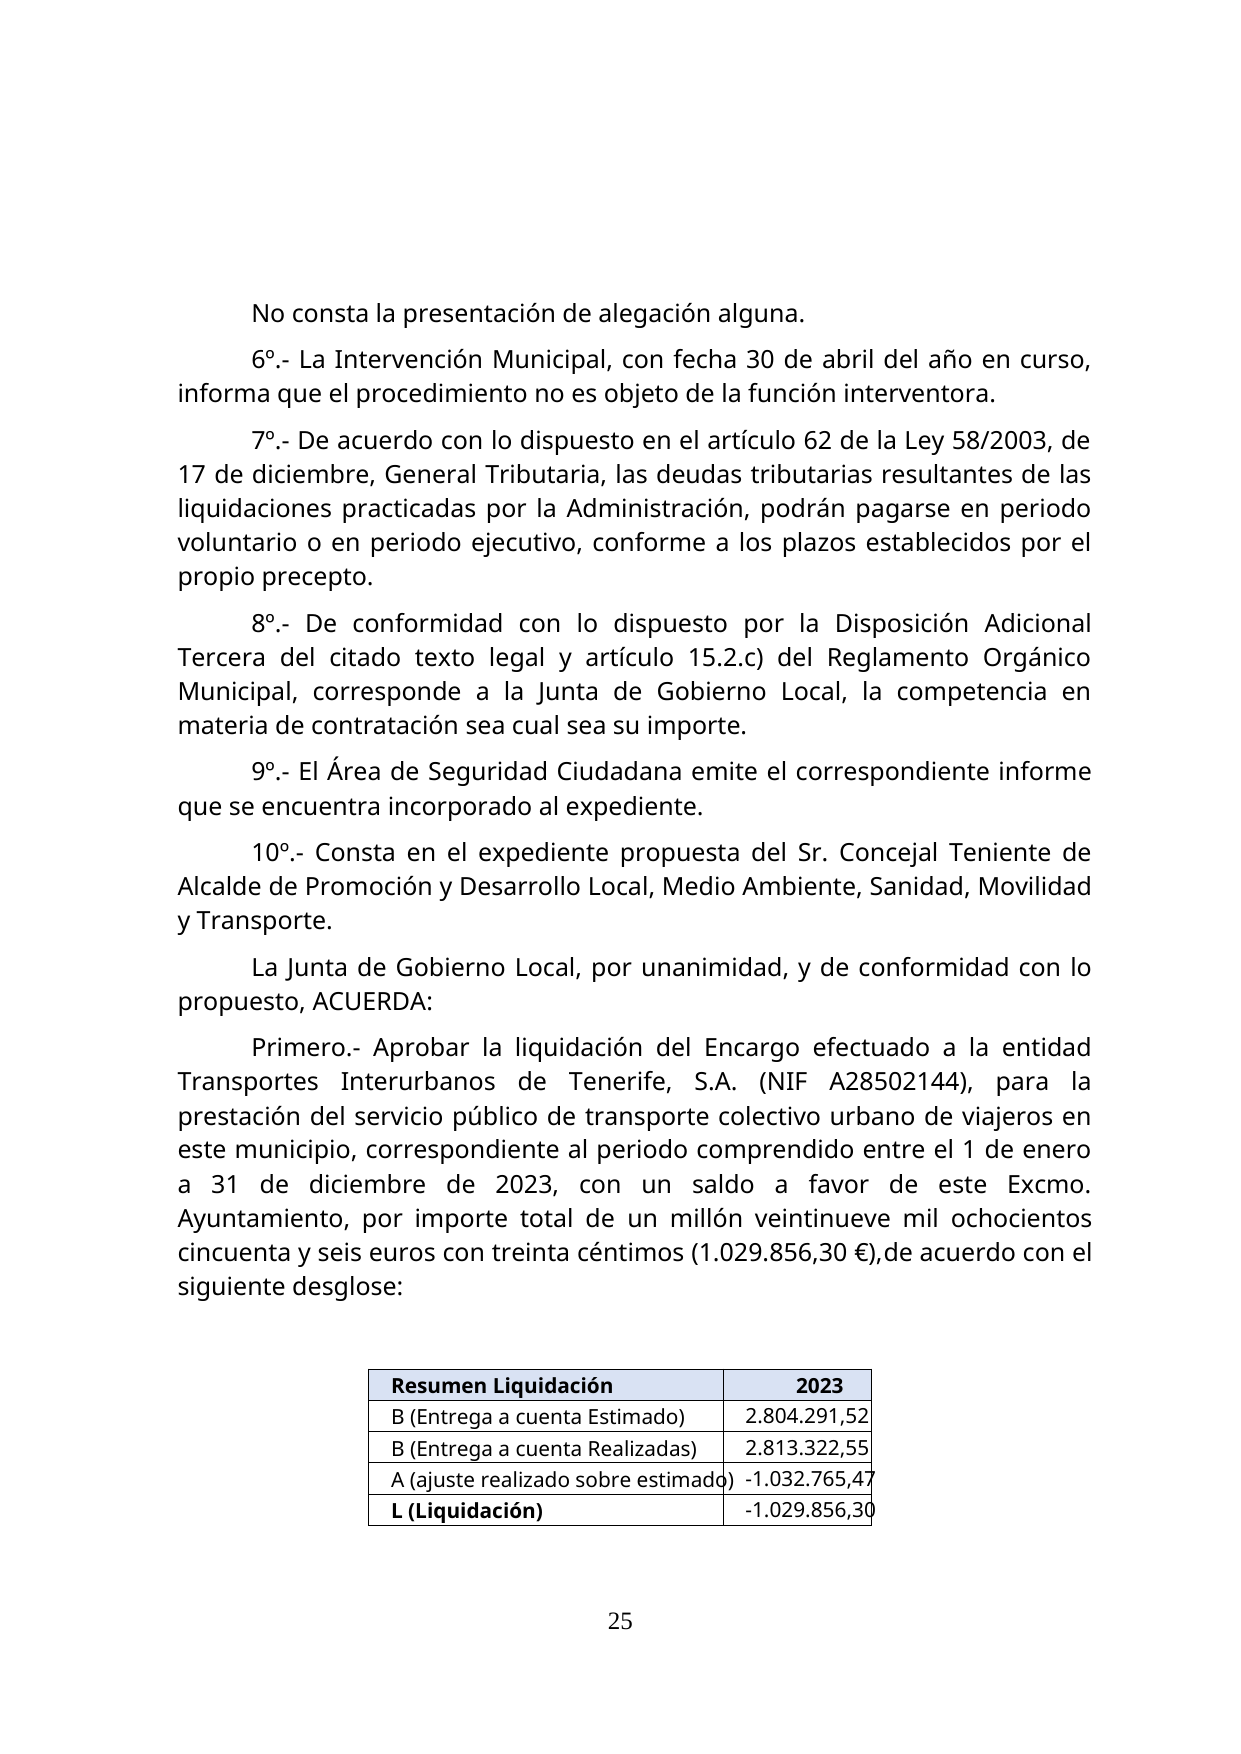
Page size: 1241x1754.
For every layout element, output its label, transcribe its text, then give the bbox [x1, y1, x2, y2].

table_cell -1.032.765,47 [724, 1463, 871, 1493]
table_header 2023 [724, 1370, 871, 1400]
table_header Resumen Liquidación [369, 1370, 723, 1400]
table_cell 2.813.322,55 [724, 1432, 871, 1462]
table_cell B (Entrega a cuenta Estimado) [369, 1401, 723, 1431]
text 9º.- El Área de Seguridad Ciudadana emite el correspondiente informe que se encuentra incorporado al expediente. [177, 754, 1093, 822]
table_cell B (Entrega a cuenta Realizadas) [369, 1432, 723, 1462]
text 7º.- De acuerdo con lo dispuesto en el artículo 62 de la Ley 58/2003, de 17 de diciembre, General Tributaria, las deudas tributarias resultantes de las liquidaciones practicadas por la Administración, podrán pagarse en periodo voluntario o en periodo ejecutivo, conforme a los plazos establecidos por el propio precepto. [177, 422, 1093, 593]
text 10º.- Consta en el expediente propuesta del Sr. Concejal Teniente de Alcalde de Promoción y Desarrollo Local, Medio Ambiente, Sanidad, Movilidad y Transporte. [177, 835, 1093, 937]
text 6º.- La Intervención Municipal, con fecha 30 de abril del año en curso, informa que el procedimiento no es objeto de la función interventora. [177, 342, 1093, 410]
text 8º.- De conformidad con lo dispuesto por la Disposición Adicional Tercera del citado texto legal y artículo 15.2.c) del Reglamento Orgánico Municipal, corresponde a la Junta de Gobierno Local, la competencia en materia de contratación sea cual sea su importe. [177, 605, 1093, 742]
table_cell A (ajuste realizado sobre estimado) [369, 1463, 723, 1493]
table_cell 2.804.291,52 [724, 1401, 871, 1431]
text Primero.- Aprobar la liquidación del Encargo efectuado a la entidad Transportes Interurbanos de Tenerife, S.A. (NIF A28502144), para la prestación del servicio público de transporte colectivo urbano de viajeros en este municipio, correspondiente al periodo comprendido entre el 1 de enero a 31 de diciembre de 2023, con un saldo a favor de este Excmo. Ayuntamiento, por importe total de un millón veintinueve mil ochocientos cincuenta y seis euros con treinta céntimos (1.029.856,30 €),de acuerdo con el siguiente desglose: [177, 1030, 1093, 1302]
table_cell L (Liquidación) [369, 1495, 723, 1525]
table_cell -1.029.856,30 [724, 1495, 871, 1525]
text La Junta de Gobierno Local, por unanimidad, y de conformidad con lo propuesto, ACUERDA: [177, 949, 1093, 1017]
text No consta la presentación de alegación alguna. [177, 295, 1093, 329]
